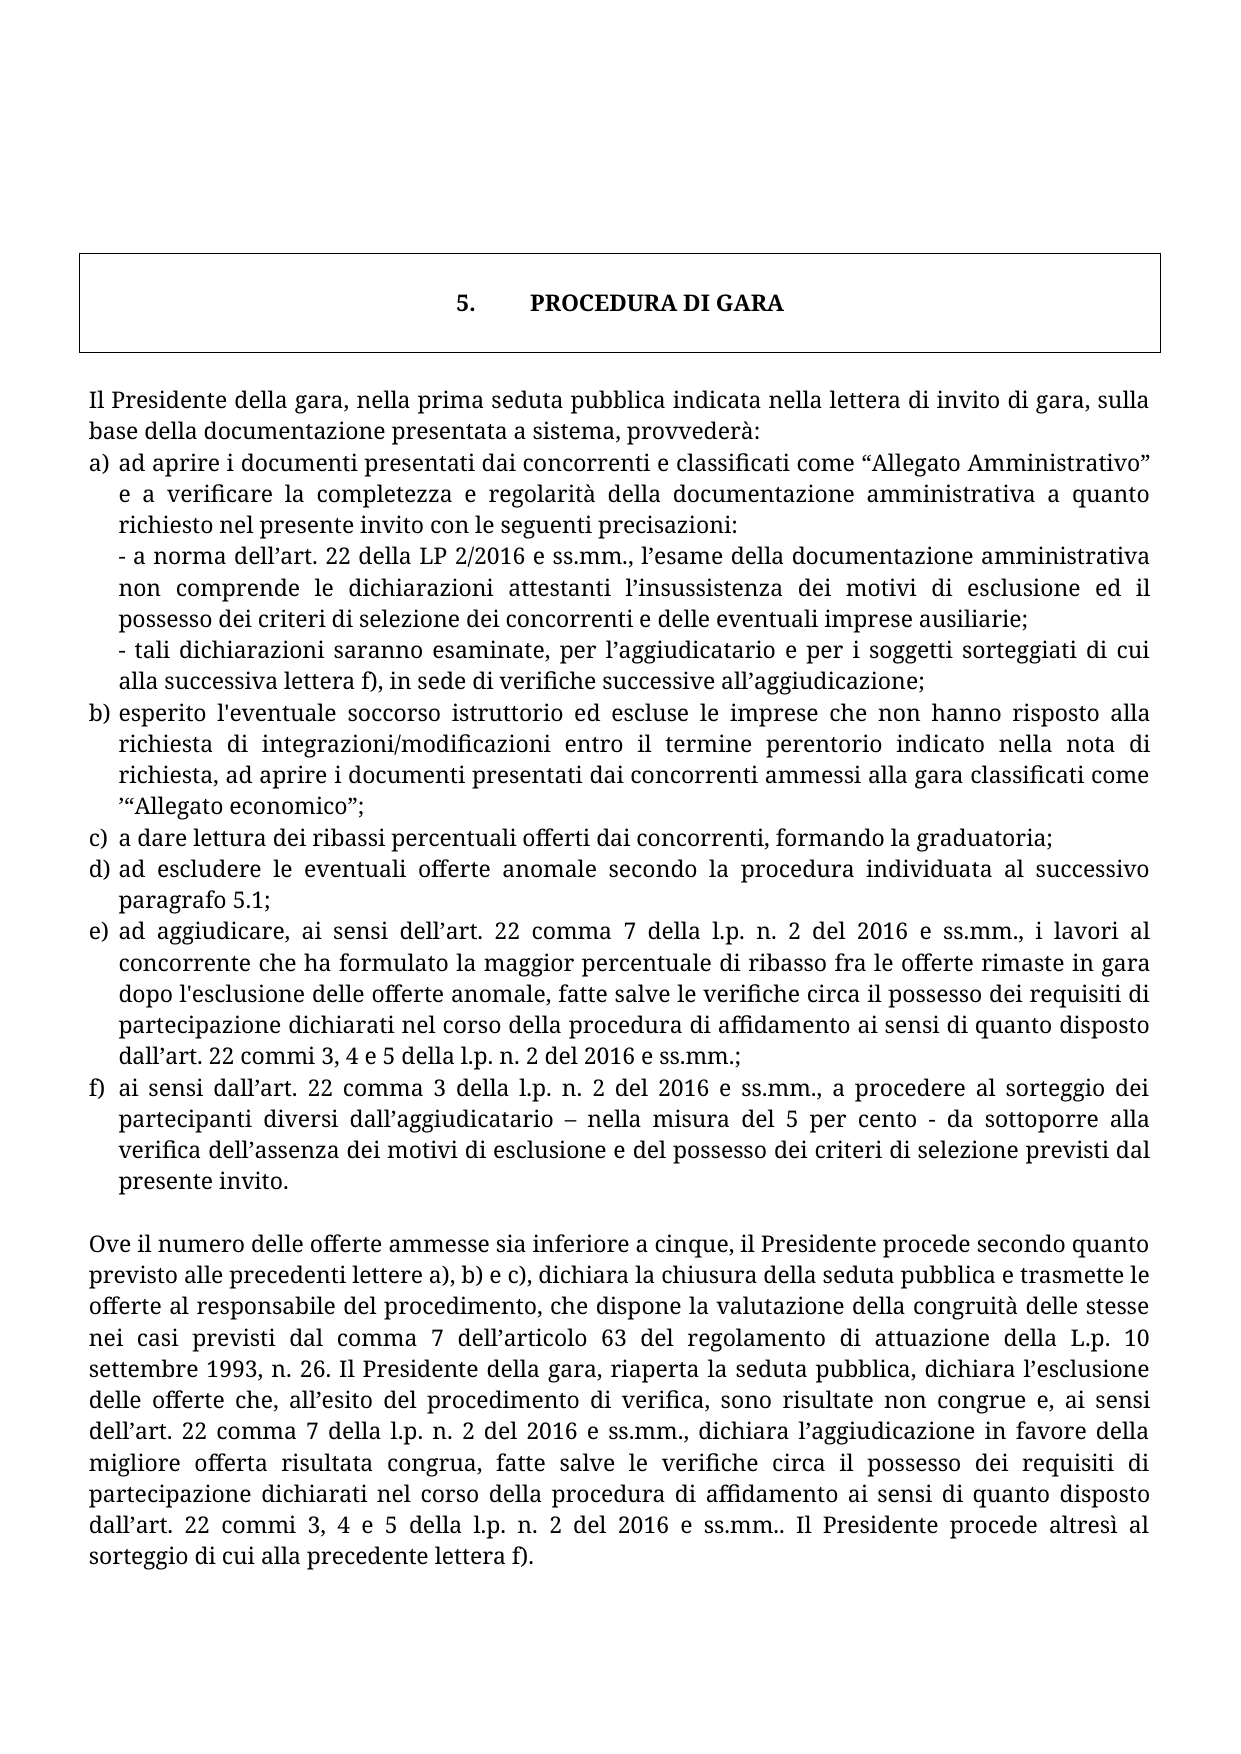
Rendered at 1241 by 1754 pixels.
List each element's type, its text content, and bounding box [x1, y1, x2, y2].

text - a norma dell’art. 22 della LP 2/2016 e ss.mm., l’esame della documentazione amministrativa non comprende le dichiarazioni attestanti l’insussistenza dei motivi di esclusione ed il possesso dei criteri di selezione dei concorrenti e delle eventuali imprese ausiliarie; [89, 540, 1152, 634]
text b) esperito l'eventuale soccorso istruttorio ed escluse le imprese che non hanno risposto alla richiesta di integrazioni/modificazioni entro il termine perentorio indicato nella nota di richiesta, ad aprire i documenti presentati dai concorrenti ammessi alla gara classificati come ’“Allegato economico”; [89, 697, 1152, 822]
text Ove il numero delle offerte ammesse sia inferiore a cinque, il Presidente procede secondo quanto previsto alle precedenti lettere a), b) e c), dichiara la chiusura della seduta pubblica e trasmette le offerte al responsabile del procedimento, che dispone la valutazione della congruità delle stesse nei casi previsti dal comma 7 dell’articolo 63 del regolamento di attuazione della L.p. 10 settembre 1993, n. 26. Il Presidente della gara, riaperta la seduta pubblica, dichiara l’esclusione delle offerte che, all’esito del procedimento di verifica, sono risultate non congrue e, ai sensi dell’art. 22 comma 7 della l.p. n. 2 del 2016 e ss.mm., dichiara l’aggiudicazione in favore della migliore offerta risultata congrua, fatte salve le verifiche circa il possesso dei requisiti di partecipazione dichiarati nel corso della procedura di affidamento ai sensi di quanto disposto dall’art. 22 commi 3, 4 e 5 della l.p. n. 2 del 2016 e ss.mm.. Il Presidente procede altresì al sorteggio di cui alla precedente lettera f). [89, 1228, 1152, 1572]
text - tali dichiarazioni saranno esaminate, per l’aggiudicatario e per i soggetti sorteggiati di cui alla successiva lettera f), in sede di verifiche successive all’aggiudicazione; [89, 634, 1152, 697]
text Il Presidente della gara, nella prima seduta pubblica indicata nella lettera di invito di gara, sulla base della documentazione presentata a sistema, provvederà: [89, 384, 1152, 447]
text e) ad aggiudicare, ai sensi dell’art. 22 comma 7 della l.p. n. 2 del 2016 e ss.mm., i lavori al concorrente che ha formulato la maggior percentuale di ribasso fra le offerte rimaste in gara dopo l'esclusione delle offerte anomale, fatte salve le verifiche circa il possesso dei requisiti di partecipazione dichiarati nel corso della procedura di affidamento ai sensi di quanto disposto dall’art. 22 commi 3, 4 e 5 della l.p. n. 2 del 2016 e ss.mm.; [89, 915, 1152, 1072]
text f) ai sensi dall’art. 22 comma 3 della l.p. n. 2 del 2016 e ss.mm., a procedere al sorteggio dei partecipanti diversi dall’aggiudicatario – nella misura del 5 per cento - da sottoporre alla verifica dell’assenza dei motivi di esclusione e del possesso dei criteri di selezione previsti dal presente invito. [89, 1072, 1152, 1197]
text d) ad escludere le eventuali offerte anomale secondo la procedura individuata al successivo paragrafo 5.1; [89, 853, 1152, 915]
text a) ad aprire i documenti presentati dai concorrenti e classificati come “Allegato Amministrativo” e a verificare la completezza e regolarità della documentazione amministrativa a quanto richiesto nel presente invito con le seguenti precisazioni: [89, 447, 1152, 540]
text 5. PROCEDURA DI GARA [89, 287, 1152, 318]
text c) a dare lettura dei ribassi percentuali offerti dai concorrenti, formando la graduatoria; [89, 822, 1152, 853]
